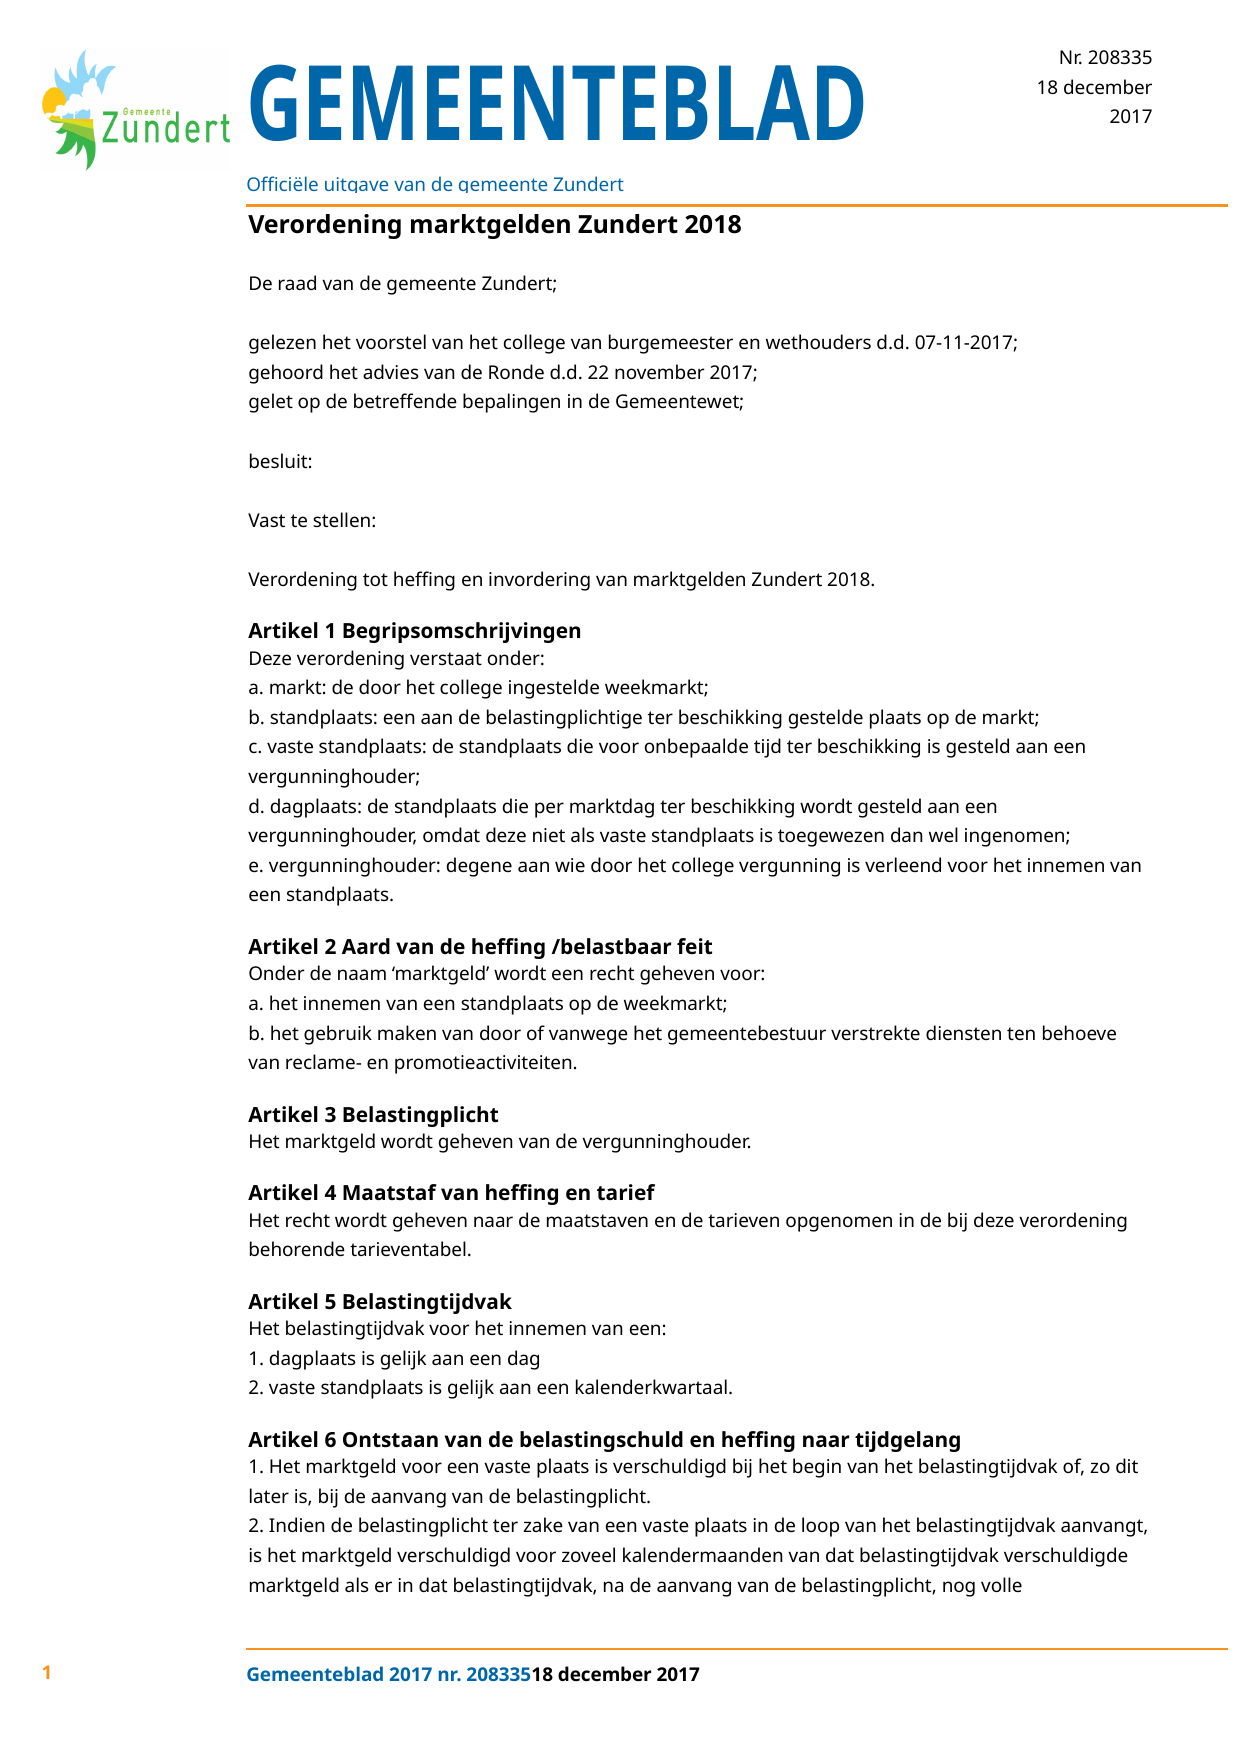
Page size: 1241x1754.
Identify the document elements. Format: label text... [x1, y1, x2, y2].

text b. standplaats: een aan de belastingplichtige ter beschikking gestelde plaats op de markt; [248, 704, 1152, 730]
text a. het innemen van een standplaats op de weekmarkt; [248, 990, 1152, 1016]
text De raad van de gemeente Zundert; [248, 270, 1152, 296]
text Verordening tot heffing en invordering van marktgelden Zundert 2018. [248, 566, 1152, 592]
text Het recht wordt geheven naar de maatstaven en de tarieven opgenomen in de bij deze verordening behorende tarieventabel. [248, 1207, 1152, 1262]
text a. markt: de door het college ingestelde weekmarkt; [248, 674, 1152, 700]
text Artikel 6 Ontstaan van de belastingschuld en heffing naar tijdgelang [248, 1425, 1152, 1453]
text Het marktgeld wordt geheven van de vergunninghouder. [248, 1128, 1152, 1154]
text Artikel 2 Aard van de heffing /belastbaar feit [248, 932, 1152, 961]
text Het belastingtijdvak voor het innemen van een: [248, 1315, 1152, 1341]
text Artikel 4 Maatstaf van heffing en tarief [248, 1178, 1152, 1207]
text b. het gebruik maken van door of vanwege het gemeentebestuur verstrekte diensten ten behoeve van reclame- en promotieactiviteiten. [248, 1020, 1152, 1075]
text Vast te stellen: [248, 507, 1152, 533]
text Artikel 1 Begripsomschrijvingen [248, 617, 1152, 645]
text 1. Het marktgeld voor een vaste plaats is verschuldigd bij het begin van het belastingtijdvak of, zo dit later is, bij de aanvang van de belastingplicht. [248, 1453, 1152, 1509]
text 2. Indien de belastingplicht ter zake van een vaste plaats in de loop van het belastingtijdvak aanvangt, is het marktgeld verschuldigd voor zoveel kalendermaanden van dat belastingtijdvak verschuldigde marktgeld als er in dat belastingtijdvak, na de aanvang van de belastingplicht, nog volle [248, 1513, 1152, 1597]
picture [41, 47, 231, 172]
text e. vergunninghouder: degene aan wie door het college vergunning is verleend voor het innemen van een standplaats. [248, 852, 1152, 907]
text gelet op de betreffende bepalingen in de Gemeentewet; [248, 389, 1152, 414]
text gelezen het voorstel van het college van burgemeester en wethouders d.d. 07-11-2017; [248, 329, 1152, 355]
text gehoord het advies van de Ronde d.d. 22 november 2017; [248, 359, 1152, 385]
text c. vaste standplaats: de standplaats die voor onbepaalde tijd ter beschikking is gesteld aan een vergunninghouder; [248, 734, 1152, 789]
text 1. dagplaats is gelijk aan een dag [248, 1345, 1152, 1371]
text Deze verordening verstaat onder: [248, 645, 1152, 671]
text besluit: [248, 448, 1152, 473]
text Onder de naam ‘marktgeld’ wordt een recht geheven voor: [248, 961, 1152, 986]
text Artikel 5 Belastingtijdvak [248, 1287, 1152, 1315]
text 2. vaste standplaats is gelijk aan een kalenderkwartaal. [248, 1374, 1152, 1400]
text d. dagplaats: de standplaats die per marktdag ter beschikking wordt gesteld aan een vergunninghouder, omdat deze niet als vaste standplaats is toegewezen dan wel ingenomen; [248, 793, 1152, 848]
text Artikel 3 Belastingplicht [248, 1100, 1152, 1128]
text Verordening marktgelden Zundert 2018 [248, 207, 1152, 241]
